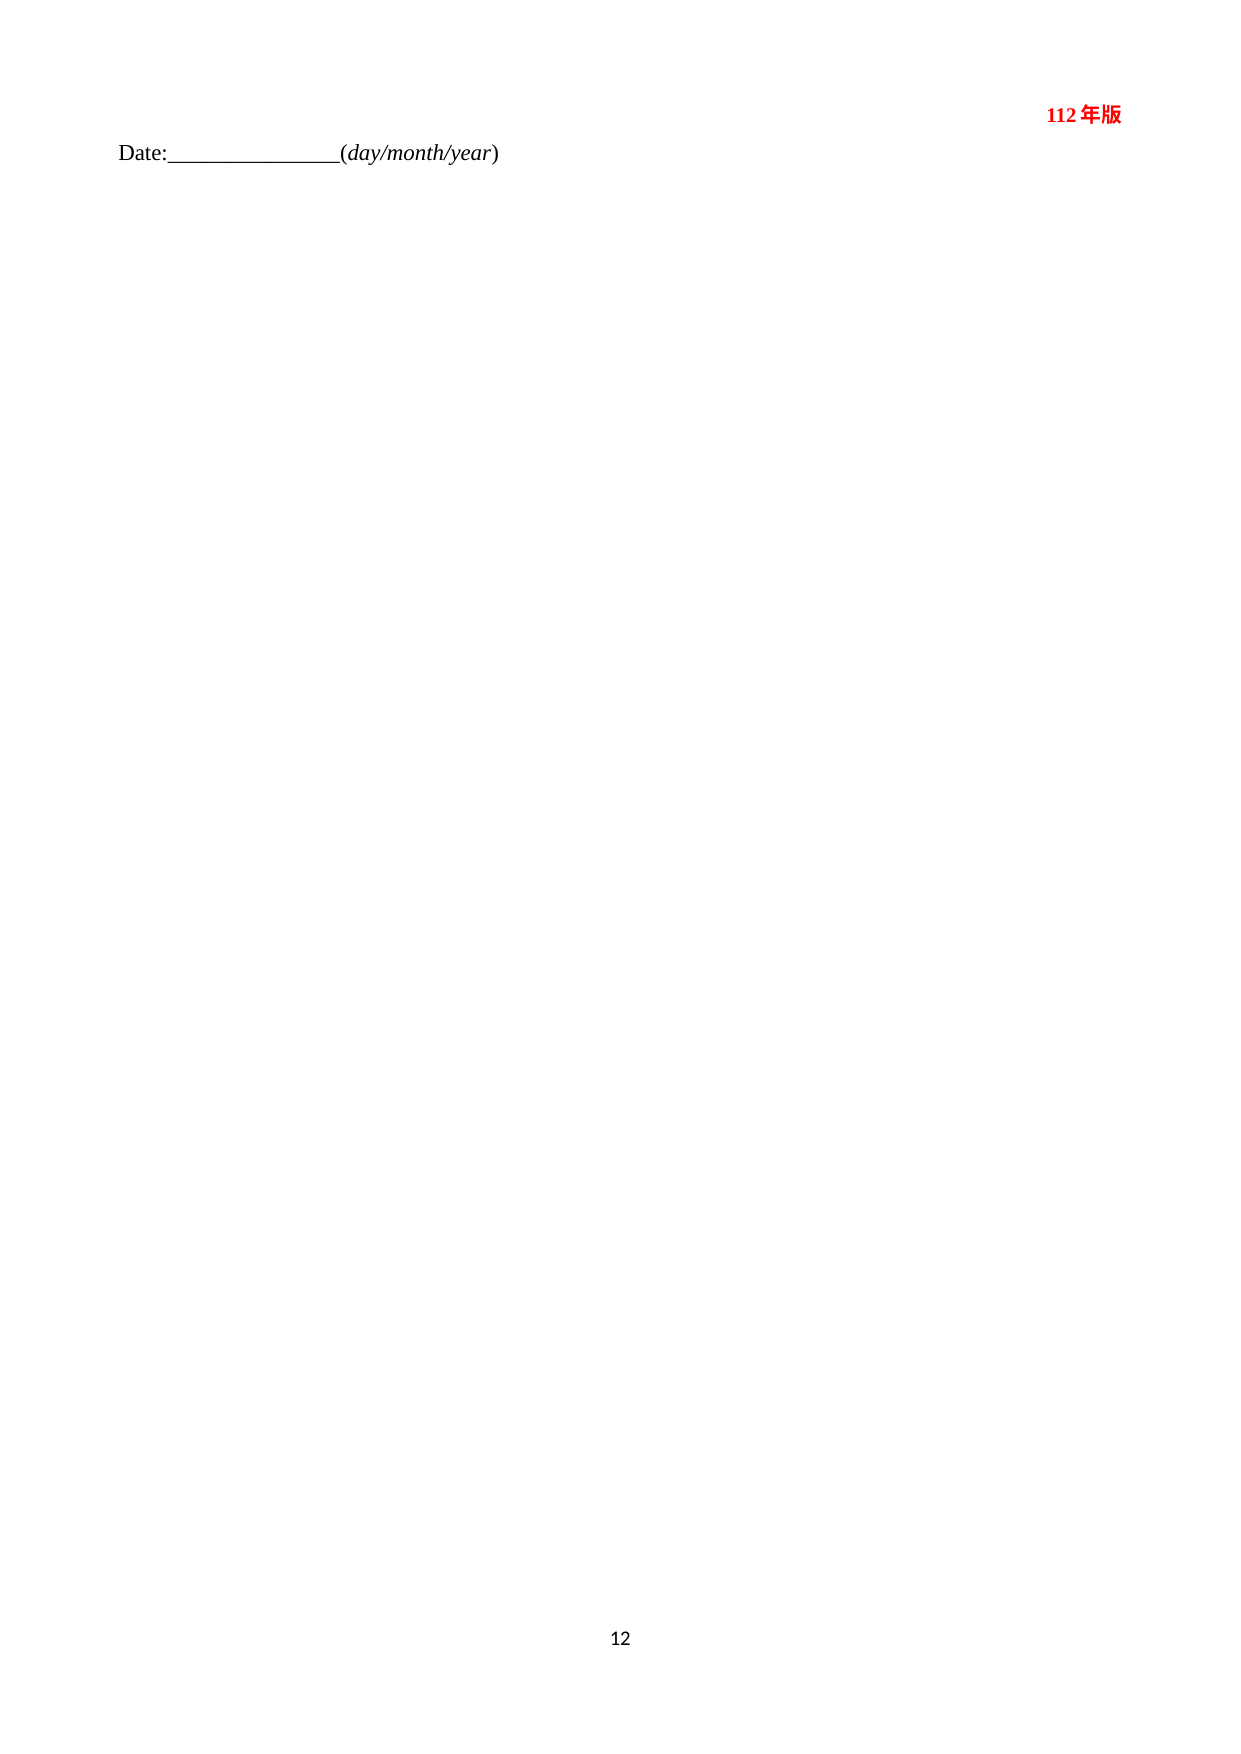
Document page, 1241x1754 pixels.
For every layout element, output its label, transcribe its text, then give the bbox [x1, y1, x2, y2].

text Date:_______________(day/month/year) [118, 130, 1005, 168]
